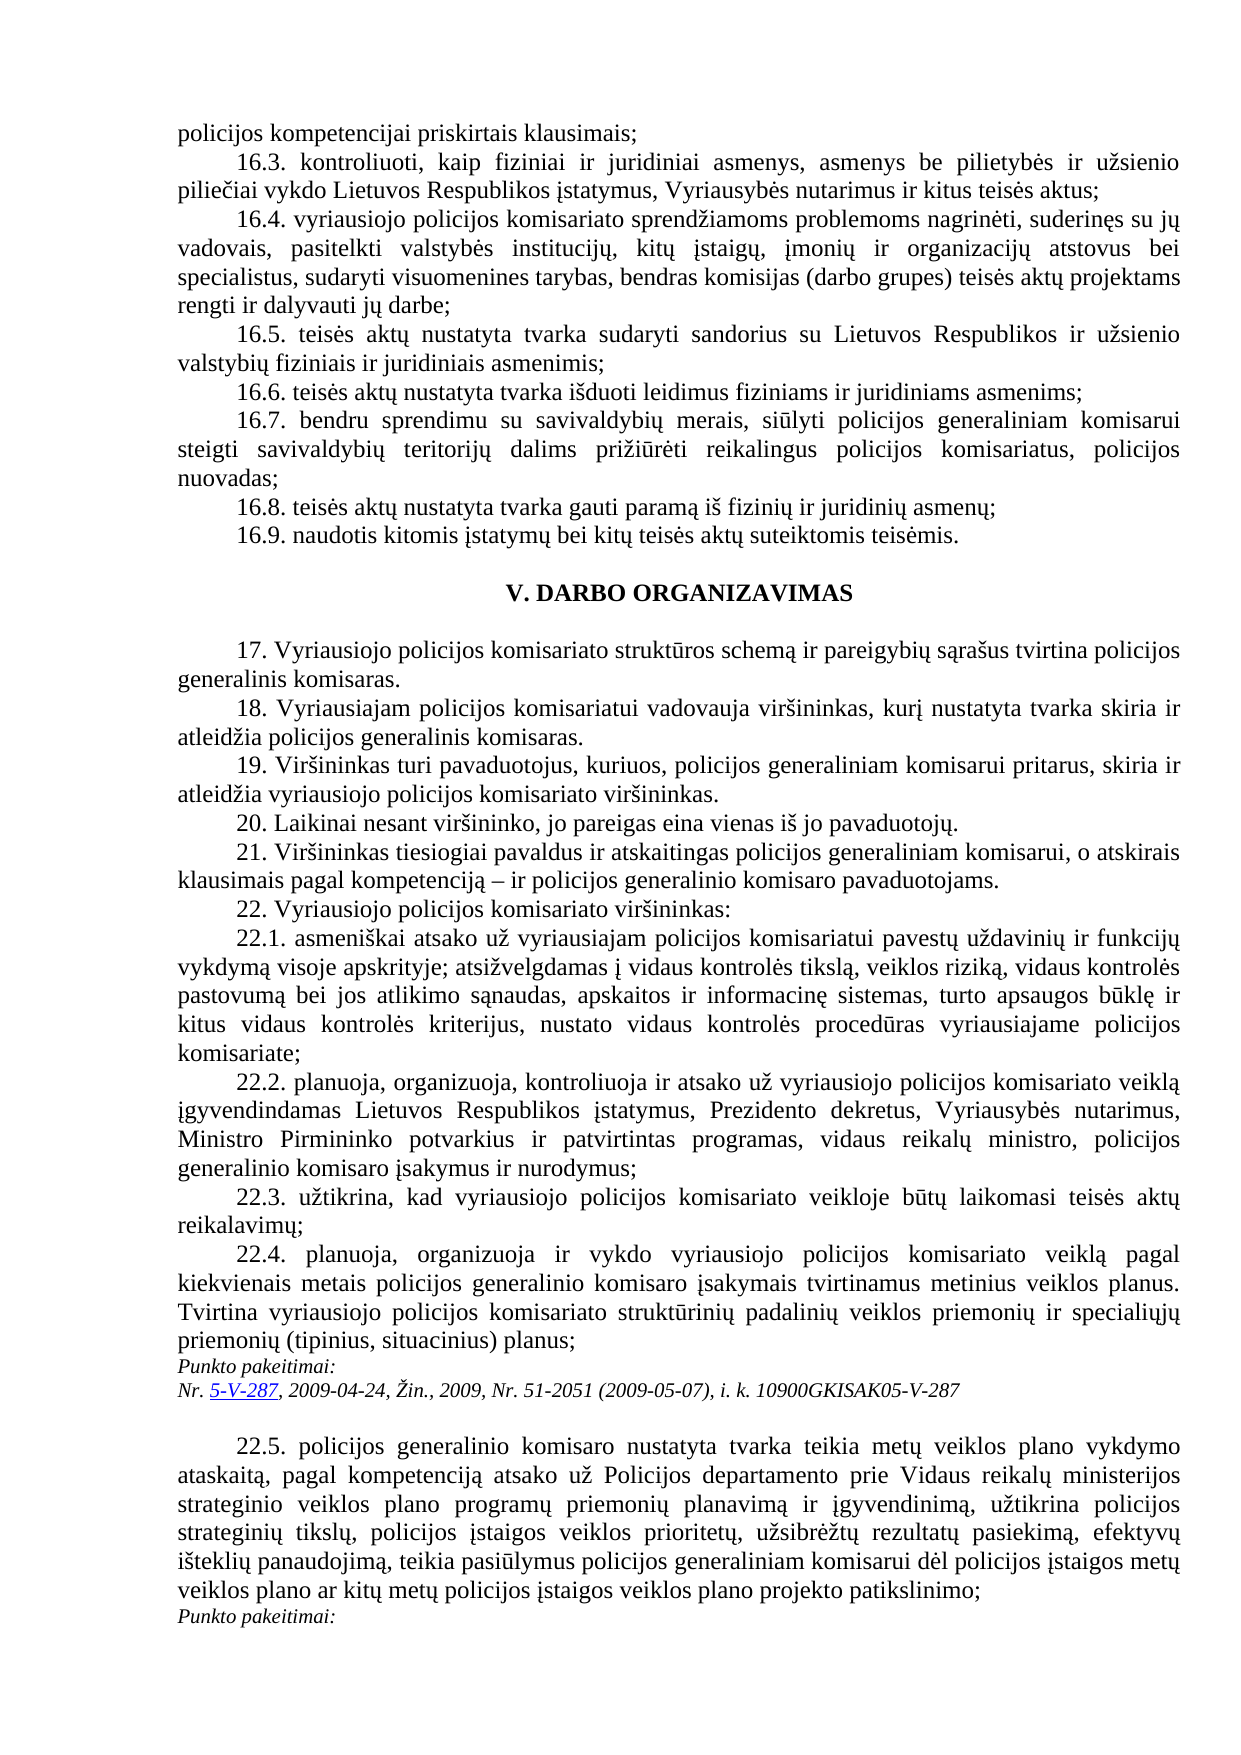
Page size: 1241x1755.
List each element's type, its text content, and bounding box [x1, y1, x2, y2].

text 16.4. vyriausiojo policijos komisariato sprendžiamoms problemoms nagrinėti, suderinęs su jų vadovais, pasitelkti valstybės institucijų, kitų įstaigų, įmonių ir organizacijų atstovus bei specialistus, sudaryti visuomenines tarybas, bendras komisijas (darbo grupes) teisės aktų projektams rengti ir dalyvauti jų darbe; [177, 204, 1181, 319]
text 22.1. asmeniškai atsako už vyriausiajam policijos komisariatui pavestų uždavinių ir funkcijų vykdymą visoje apskrityje; atsižvelgdamas į vidaus kontrolės tikslą, veiklos riziką, vidaus kontrolės pastovumą bei jos atlikimo sąnaudas, apskaitos ir informacinę sistemas, turto apsaugos būklę ir kitus vidaus kontrolės kriterijus, nustato vidaus kontrolės procedūras vyriausiajame policijos komisariate; [177, 923, 1181, 1067]
text policijos kompetencijai priskirtais klausimais; [177, 118, 1181, 147]
text 16.7. bendru sprendimu su savivaldybių merais, siūlyti policijos generaliniam komisarui steigti savivaldybių teritorijų dalims prižiūrėti reikalingus policijos komisariatus, policijos nuovadas; [177, 406, 1181, 492]
text 22.5. policijos generalinio komisaro nustatyta tvarka teikia metų veiklos plano vykdymo ataskaitą, pagal kompetenciją atsako už Policijos departamento prie Vidaus reikalų ministerijos strateginio veiklos plano programų priemonių planavimą ir įgyvendinimą, užtikrina policijos strateginių tikslų, policijos įstaigos veiklos prioritetų, užsibrėžtų rezultatų pasiekimą, efektyvų išteklių panaudojimą, teikia pasiūlymus policijos generaliniam komisarui dėl policijos įstaigos metų veiklos plano ar kitų metų policijos įstaigos veiklos plano projekto patikslinimo; [177, 1431, 1181, 1604]
text 22.3. užtikrina, kad vyriausiojo policijos komisariato veikloje būtų laikomasi teisės aktų reikalavimų; [177, 1182, 1181, 1239]
text V. DARBO ORGANIZAVIMAS [177, 578, 1181, 607]
text 22.2. planuoja, organizuoja, kontroliuoja ir atsako už vyriausiojo policijos komisariato veiklą įgyvendindamas Lietuvos Respublikos įstatymus, Prezidento dekretus, Vyriausybės nutarimus, Ministro Pirmininko potvarkius ir patvirtintas programas, vidaus reikalų ministro, policijos generalinio komisaro įsakymus ir nurodymus; [177, 1067, 1181, 1182]
text 18. Vyriausiajam policijos komisariatui vadovauja viršininkas, kurį nustatyta tvarka skiria ir atleidžia policijos generalinis komisaras. [177, 693, 1181, 751]
text Punkto pakeitimai: [177, 1604, 1181, 1628]
text 21. Viršininkas tiesiogiai pavaldus ir atskaitingas policijos generaliniam komisarui, o atskirais klausimais pagal kompetenciją – ir policijos generalinio komisaro pavaduotojams. [177, 837, 1181, 894]
text 16.5. teisės aktų nustatyta tvarka sudaryti sandorius su Lietuvos Respublikos ir užsienio valstybių fiziniais ir juridiniais asmenimis; [177, 319, 1181, 377]
text 16.6. teisės aktų nustatyta tvarka išduoti leidimus fiziniams ir juridiniams asmenims; [177, 377, 1181, 406]
text 19. Viršininkas turi pavaduotojus, kuriuos, policijos generaliniam komisarui pritarus, skiria ir atleidžia vyriausiojo policijos komisariato viršininkas. [177, 751, 1181, 808]
text 20. Laikinai nesant viršininko, jo pareigas eina vienas iš jo pavaduotojų. [177, 808, 1181, 837]
text Punkto pakeitimai: [177, 1354, 1181, 1378]
text 22. Vyriausiojo policijos komisariato viršininkas: [177, 894, 1181, 923]
text 16.3. kontroliuoti, kaip fiziniai ir juridiniai asmenys, asmenys be pilietybės ir užsienio piliečiai vykdo Lietuvos Respublikos įstatymus, Vyriausybės nutarimus ir kitus teisės aktus; [177, 147, 1181, 204]
text 22.4. planuoja, organizuoja ir vykdo vyriausiojo policijos komisariato veiklą pagal kiekvienais metais policijos generalinio komisaro įsakymais tvirtinamus metinius veiklos planus. Tvirtina vyriausiojo policijos komisariato struktūrinių padalinių veiklos priemonių ir specialiųjų priemonių (tipinius, situacinius) planus; [177, 1239, 1181, 1354]
text 17. Vyriausiojo policijos komisariato struktūros schemą ir pareigybių sąrašus tvirtina policijos generalinis komisaras. [177, 636, 1181, 693]
text Nr. 5-V-287, 2009-04-24, Žin., 2009, Nr. 51-2051 (2009-05-07), i. k. 10900GKISAK05-V-287 [177, 1378, 1181, 1402]
text 16.8. teisės aktų nustatyta tvarka gauti paramą iš fizinių ir juridinių asmenų; [177, 492, 1181, 521]
text 16.9. naudotis kitomis įstatymų bei kitų teisės aktų suteiktomis teisėmis. [177, 521, 1181, 549]
